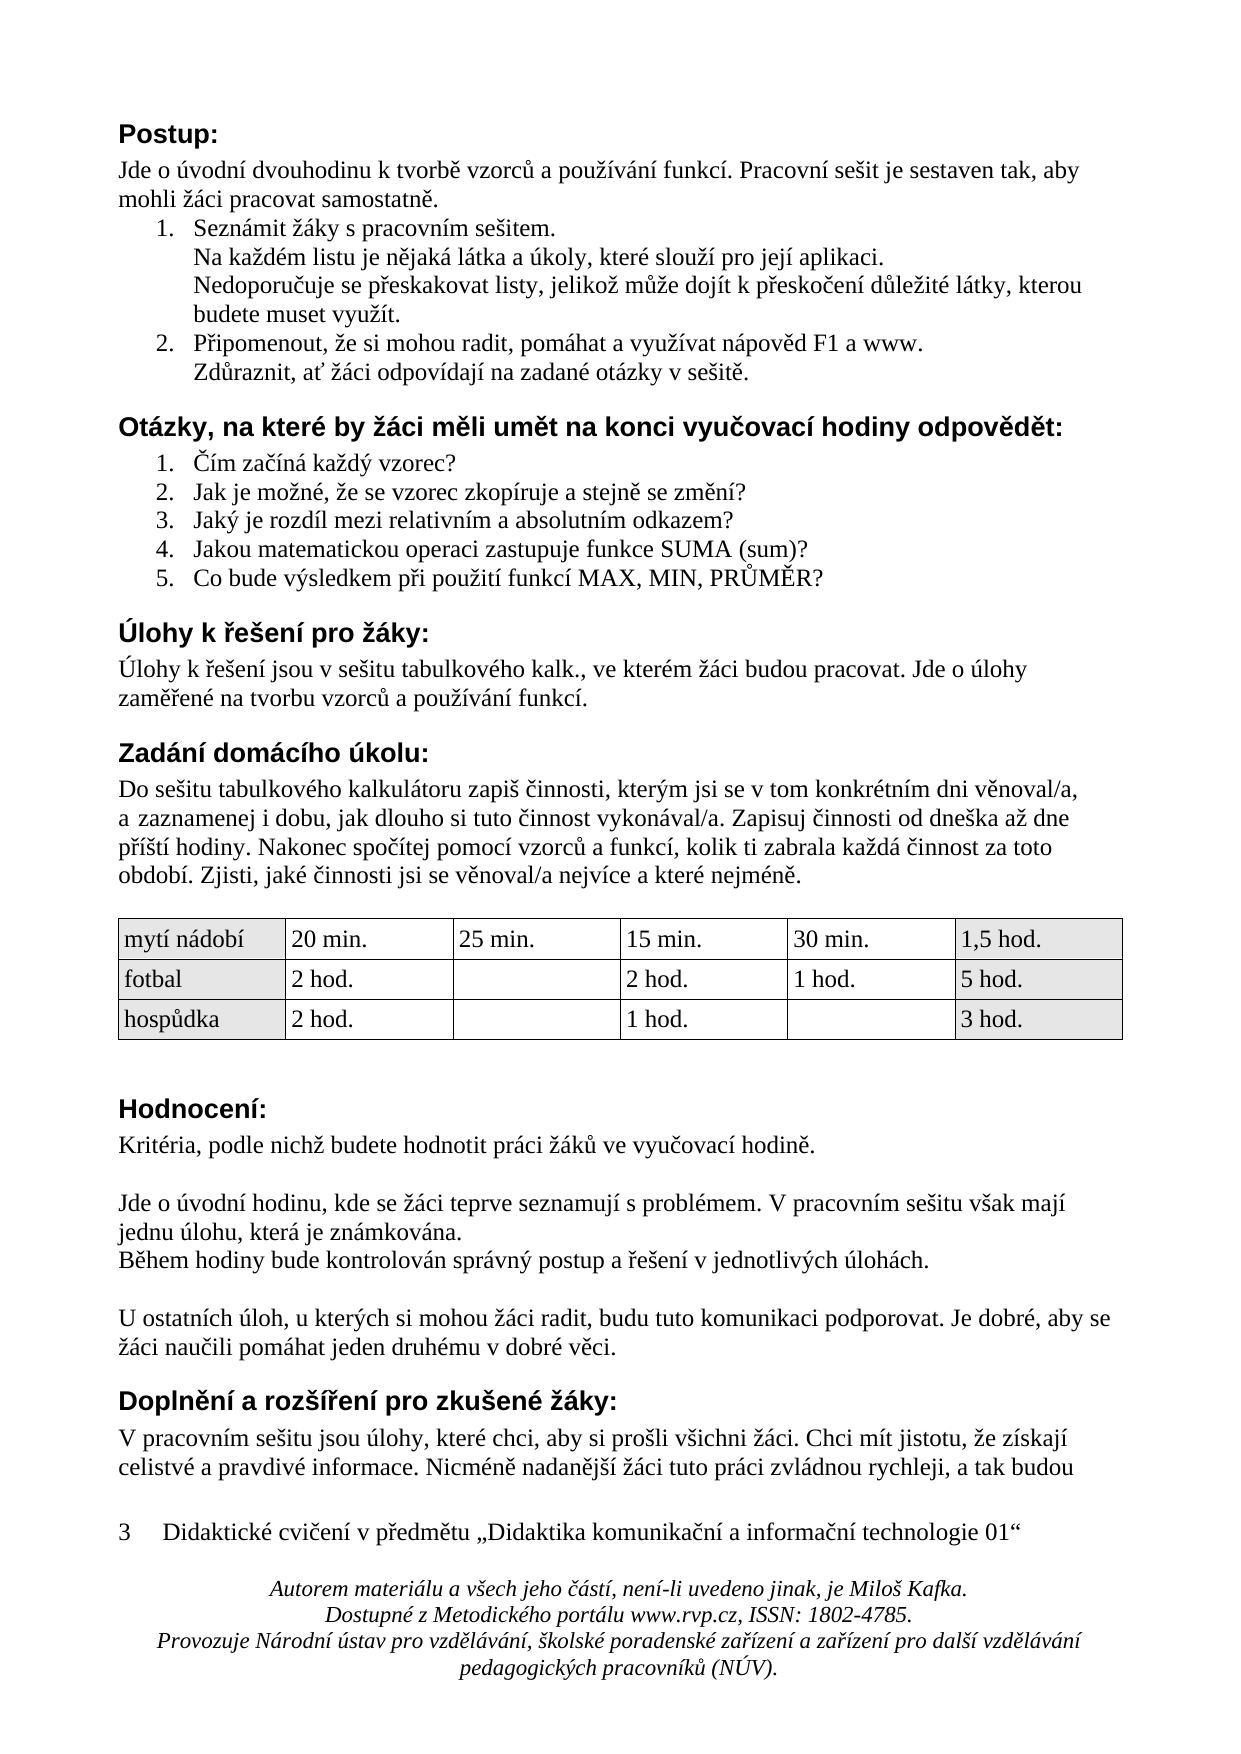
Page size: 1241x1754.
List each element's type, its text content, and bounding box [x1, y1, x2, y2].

text U ostatních úloh, u kterých si mohou žáci radit, budu tuto komunikaci podporovat. Je dobré, aby se žáci naučili pomáhat jeden druhému v dobré věci. [118, 1303, 1122, 1360]
list Seznámit žáky s pracovním sešitem. Na každém listu je nějaká látka a úkoly, které slouží pro její aplikaci. Nedoporučuje se přeskakovat listy, jelikož může dojít k přeskočení důležité látky, kterou budete muset využít. [156, 213, 1122, 328]
subtitle Zadání domácího úkolu: [118, 737, 1122, 768]
table_cell fotbal [119, 960, 285, 999]
text Během hodiny bude kontrolován správný postup a řešení v jednotlivých úlohách. [118, 1245, 1122, 1274]
list Jaký je rozdíl mezi relativním a absolutním odkazem? [156, 506, 1122, 534]
list Připomenout, že si mohou radit, pomáhat a využívat nápověd F1 a www. Zdůraznit, ať žáci odpovídají na zadané otázky v sešitě. [156, 328, 1122, 386]
table_header 15 min. [621, 919, 787, 958]
text Do sešitu tabulkového kalkulátoru zapiš činnosti, kterým jsi se v tom konkrétním dni věnoval/a, a zaznamenej i dobu, jak dlouho si tuto činnost vykonával/a. Zapisuj činnosti od dneška až dne příští hodiny. Nakonec spočítej pomocí vzorců a funkcí, kolik ti zabrala každá činnost za toto období. Zjisti, jaké činnosti jsi se věnoval/a nejvíce a které nejméně. [118, 774, 1122, 889]
text Kritéria, podle nichž budete hodnotit práci žáků ve vyučovací hodině. [118, 1130, 1122, 1159]
table_header mytí nádobí [119, 919, 285, 958]
text Jde o úvodní dvouhodinu k tvorbě vzorců a používání funkcí. Pracovní sešit je sestaven tak, aby mohli žáci pracovat samostatně. [118, 156, 1122, 213]
table_cell 5 hod. [956, 960, 1122, 999]
table_cell [454, 960, 620, 999]
list Co bude výsledkem při použití funkcí MAX, MIN, PRŮMĚR? [156, 563, 1122, 592]
table_cell 2 hod. [621, 960, 787, 999]
table_header 25 min. [454, 919, 620, 958]
table_cell hospůdka [119, 1000, 285, 1039]
table_header 30 min. [788, 919, 955, 958]
table_header 20 min. [286, 919, 453, 958]
table_cell [454, 1000, 620, 1039]
list Jak je možné, že se vzorec zkopíruje a stejně se změní? [156, 477, 1122, 506]
table_cell 2 hod. [286, 960, 453, 999]
list Jakou matematickou operaci zastupuje funkce SUMA (sum)? [156, 534, 1122, 563]
subtitle Otázky, na které by žáci měli umět na konci vyučovací hodiny odpovědět: [118, 411, 1122, 442]
table_cell 2 hod. [286, 1000, 453, 1039]
subtitle Postup: [118, 118, 1122, 149]
text Jde o úvodní hodinu, kde se žáci teprve seznamují s problémem. V pracovním sešitu však mají jednu úlohu, která je známkována. [118, 1188, 1122, 1245]
table_cell 3 hod. [956, 1000, 1122, 1039]
table_header 1,5 hod. [956, 919, 1122, 958]
subtitle Hodnocení: [118, 1093, 1122, 1124]
text V pracovním sešitu jsou úlohy, které chci, aby si prošli všichni žáci. Chci mít jistotu, že získají celistvé a pravdivé informace. Nicméně nadanější žáci tuto práci zvládnou rychleji, a tak budou [118, 1423, 1122, 1480]
text Úlohy k řešení jsou v sešitu tabulkového kalk., ve kterém žáci budou pracovat. Jde o úlohy zaměřené na tvorbu vzorců a používání funkcí. [118, 654, 1122, 712]
subtitle Doplnění a rozšíření pro zkušené žáky: [118, 1385, 1122, 1417]
subtitle Úlohy k řešení pro žáky: [118, 617, 1122, 648]
table_cell [788, 1000, 955, 1039]
table_cell 1 hod. [788, 960, 955, 999]
table_cell 1 hod. [621, 1000, 787, 1039]
list Čím začíná každý vzorec? [156, 448, 1122, 477]
